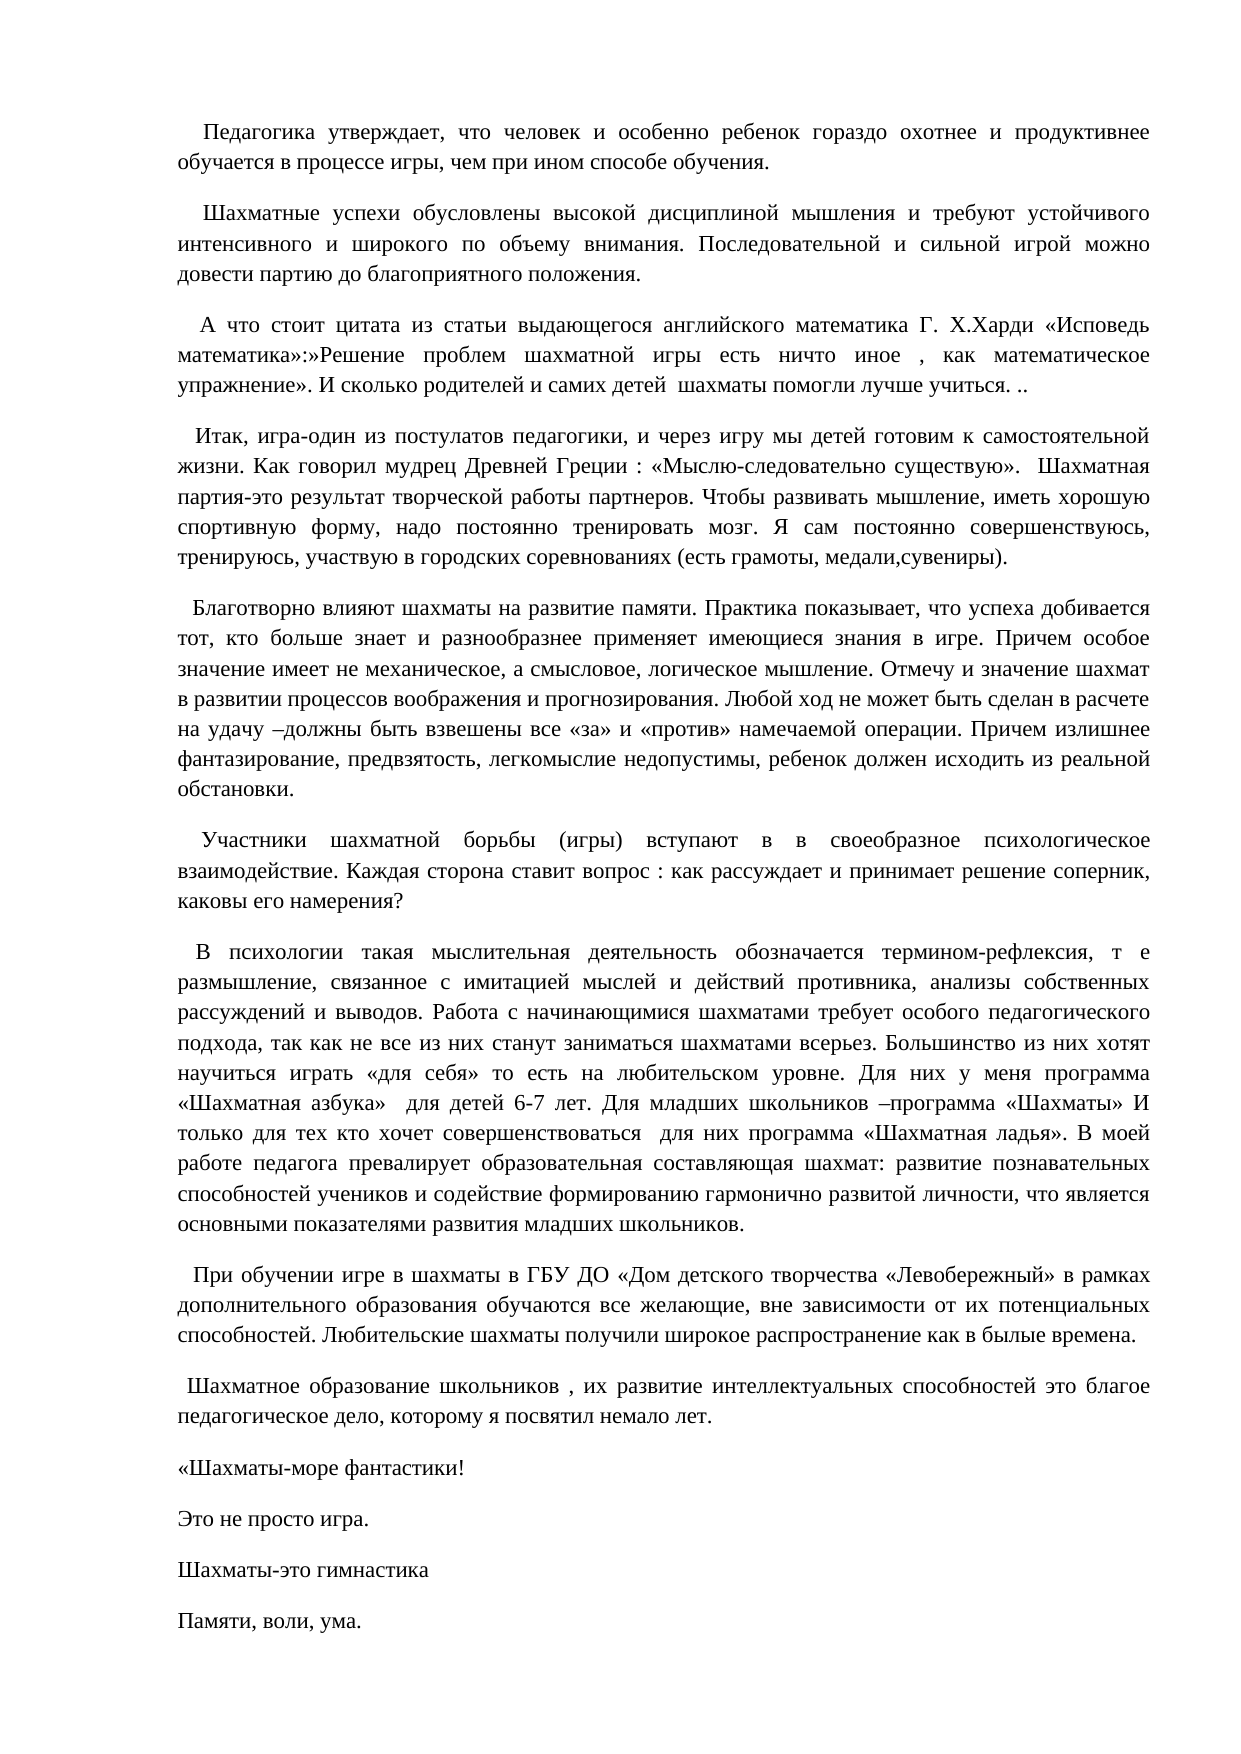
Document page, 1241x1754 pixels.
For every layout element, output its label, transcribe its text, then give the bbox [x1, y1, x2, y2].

text В психологии такая мыслительная деятельность обозначается термином-рефлексия, т е размышление, связанное с имитацией мыслей и действий противника, анализы собственных рассуждений и выводов. Работа с начинающимися шахматами требует особого педагогического подхода, так как не все из них станут заниматься шахматами всерьез. Большинство из них хотят научиться играть «для себя» то есть на любительском уровне. Для них у меня программа «Шахматная азбука» для детей 6-7 лет. Для младших школьников –программа «Шахматы» И только для тех кто хочет совершенствоваться для них программа «Шахматная ладья». В моей работе педагога превалирует образовательная составляющая шахмат: развитие познавательных способностей учеников и содействие формированию гармонично развитой личности, что является основными показателями развития младших школьников. [177, 938, 1152, 1236]
text Это не просто игра. [177, 1504, 1152, 1531]
text При обучении игре в шахматы в ГБУ ДО «Дом детского творчества «Левобережный» в рамках дополнительного образования обучаются все желающие, вне зависимости от их потенциальных способностей. Любительские шахматы получили широкое распространение как в былые времена. [177, 1261, 1152, 1348]
text Шахматы-это гимнастика [177, 1556, 1152, 1582]
text А что стоит цитата из статьи выдающегося английского математика Г. Х.Харди «Исповедь математика»:»Решение проблем шахматной игры есть ничто иное , как математическое упражнение». И сколько родителей и самих детей шахматы помогли лучше учиться. .. [177, 311, 1152, 398]
text Итак, игра-один из постулатов педагогики, и через игру мы детей готовим к самостоятельной жизни. Как говорил мудрец Древней Греции : «Мыслю-следовательно существую». Шахматная партия-это результат творческой работы партнеров. Чтобы развивать мышление, иметь хорошую спортивную форму, надо постоянно тренировать мозг. Я сам постоянно совершенствуюсь, тренируюсь, участвую в городских соревнованиях (есть грамоты, медали,сувениры). [177, 422, 1152, 569]
text Благотворно влияют шахматы на развитие памяти. Практика показывает, что успеха добивается тот, кто больше знает и разнообразнее применяет имеющиеся знания в игре. Причем особое значение имеет не механическое, а смысловое, логическое мышление. Отмечу и значение шахмат в развитии процессов воображения и прогнозирования. Любой ход не может быть сделан в расчете на удачу –должны быть взвешены все «за» и «против» намечаемой операции. Причем излишнее фантазирование, предвзятость, легкомыслие недопустимы, ребенок должен исходить из реальной обстановки. [177, 594, 1152, 802]
text Памяти, воли, ума. [177, 1607, 1152, 1633]
text Шахматные успехи обусловлены высокой дисциплиной мышления и требуют устойчивого интенсивного и широкого по объему внимания. Последовательной и сильной игрой можно довести партию до благоприятного положения. [177, 199, 1152, 286]
text Шахматное образование школьников , их развитие интеллектуальных способностей это благое педагогическое дело, которому я посвятил немало лет. [177, 1372, 1152, 1429]
text «Шахматы-море фантастики! [177, 1453, 1152, 1480]
text Участники шахматной борьбы (игры) вступают в в своеобразное психологическое взаимодействие. Каждая сторона ставит вопрос : как рассуждает и принимает решение соперник, каковы его намерения? [177, 826, 1152, 913]
text Педагогика утверждает, что человек и особенно ребенок гораздо охотнее и продуктивнее обучается в процессе игры, чем при ином способе обучения. [177, 118, 1152, 175]
